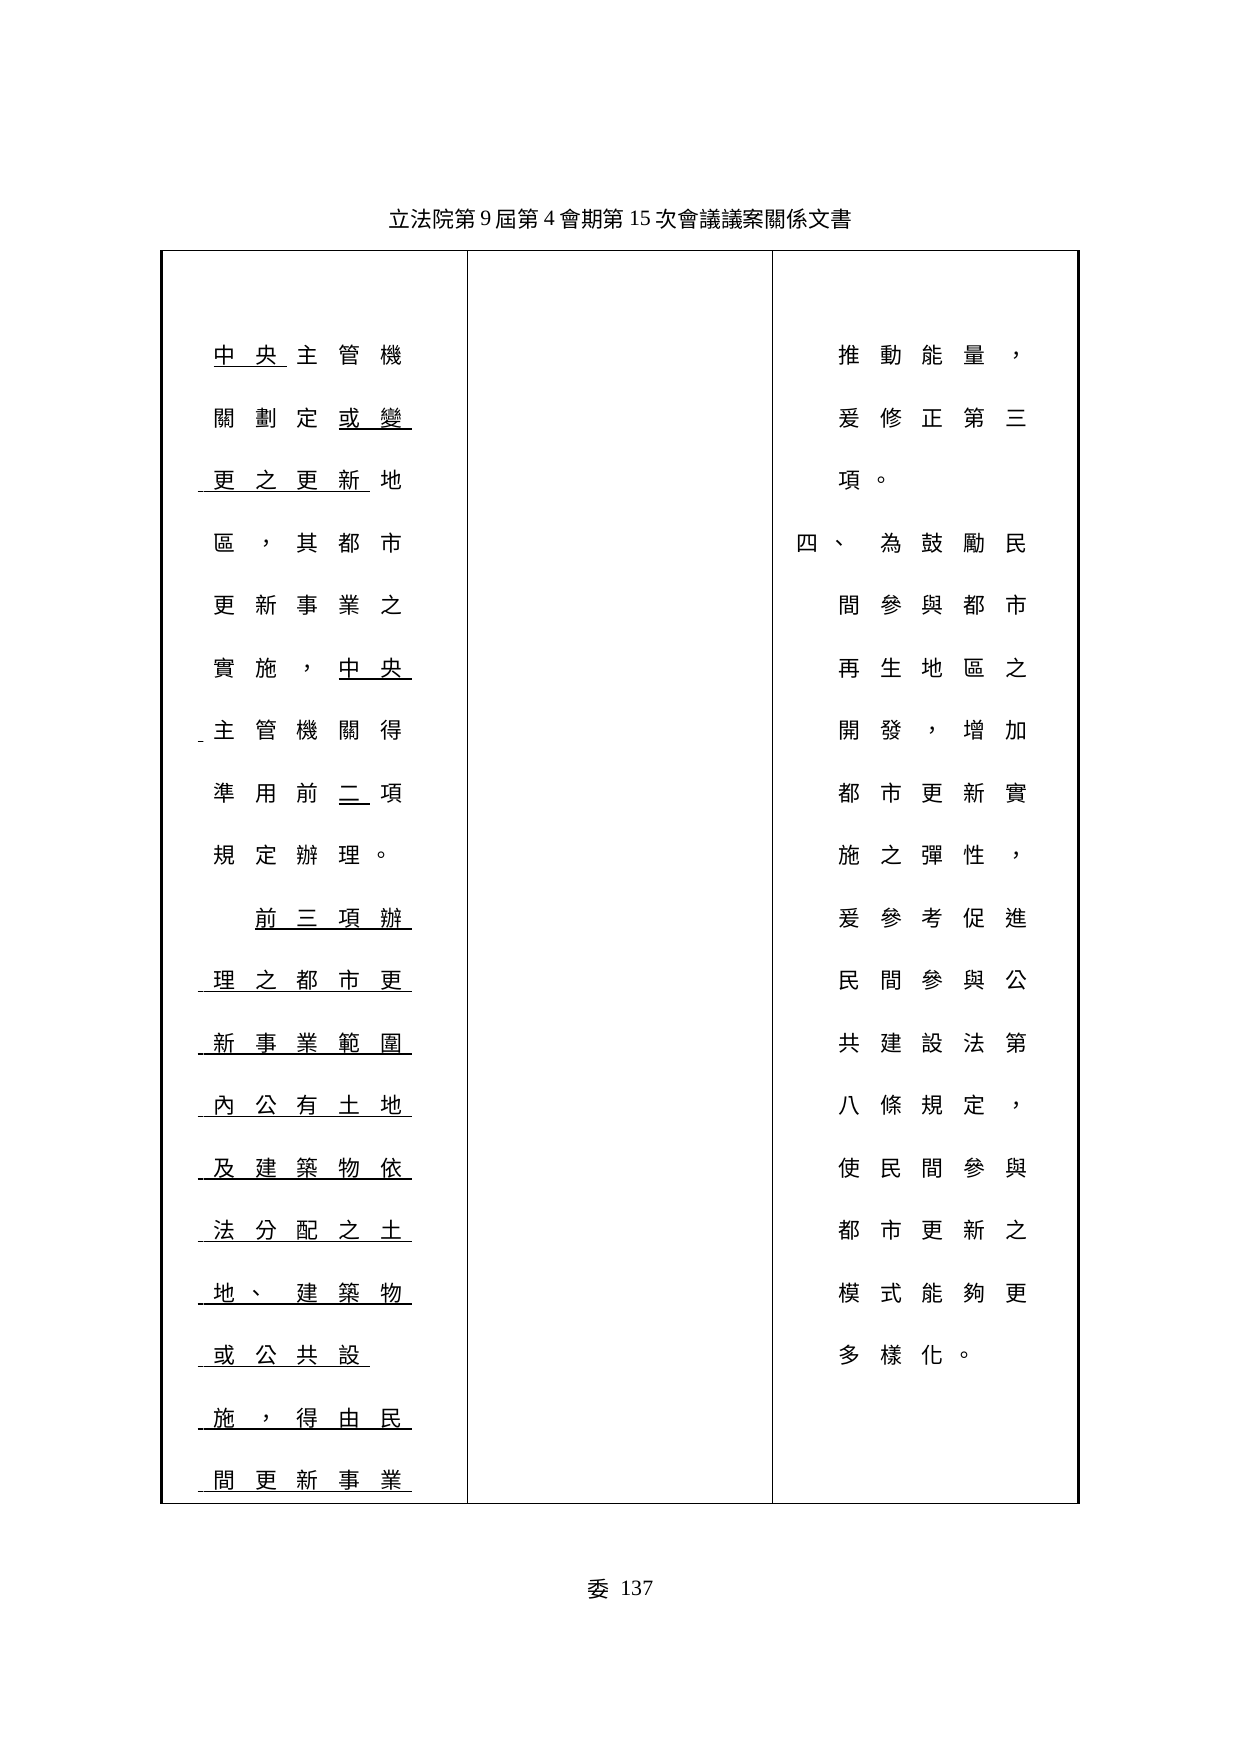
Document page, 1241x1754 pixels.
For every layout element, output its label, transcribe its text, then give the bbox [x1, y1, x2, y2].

table_cell [468, 251, 772, 1503]
table_cell 推動能量，爰修正第三項。 四、為鼓勵民間參與都市再生地區之開發，增加都市更新實施之彈性，爰參考促進民間參與公共建設法第八條規定，使民間參與都市更新之模式能夠更多樣化。 [773, 251, 1077, 1503]
table_cell 中央主管機關劃定或變更之更新地區，其都市更新事業之實施，中央主管機關得準用前二項規定辦理。 前三項辦理之都市更新事業範圍內公有土地及建築物依法分配之土地、建築物或公共設施，得由民間更新事業 [163, 251, 467, 1503]
